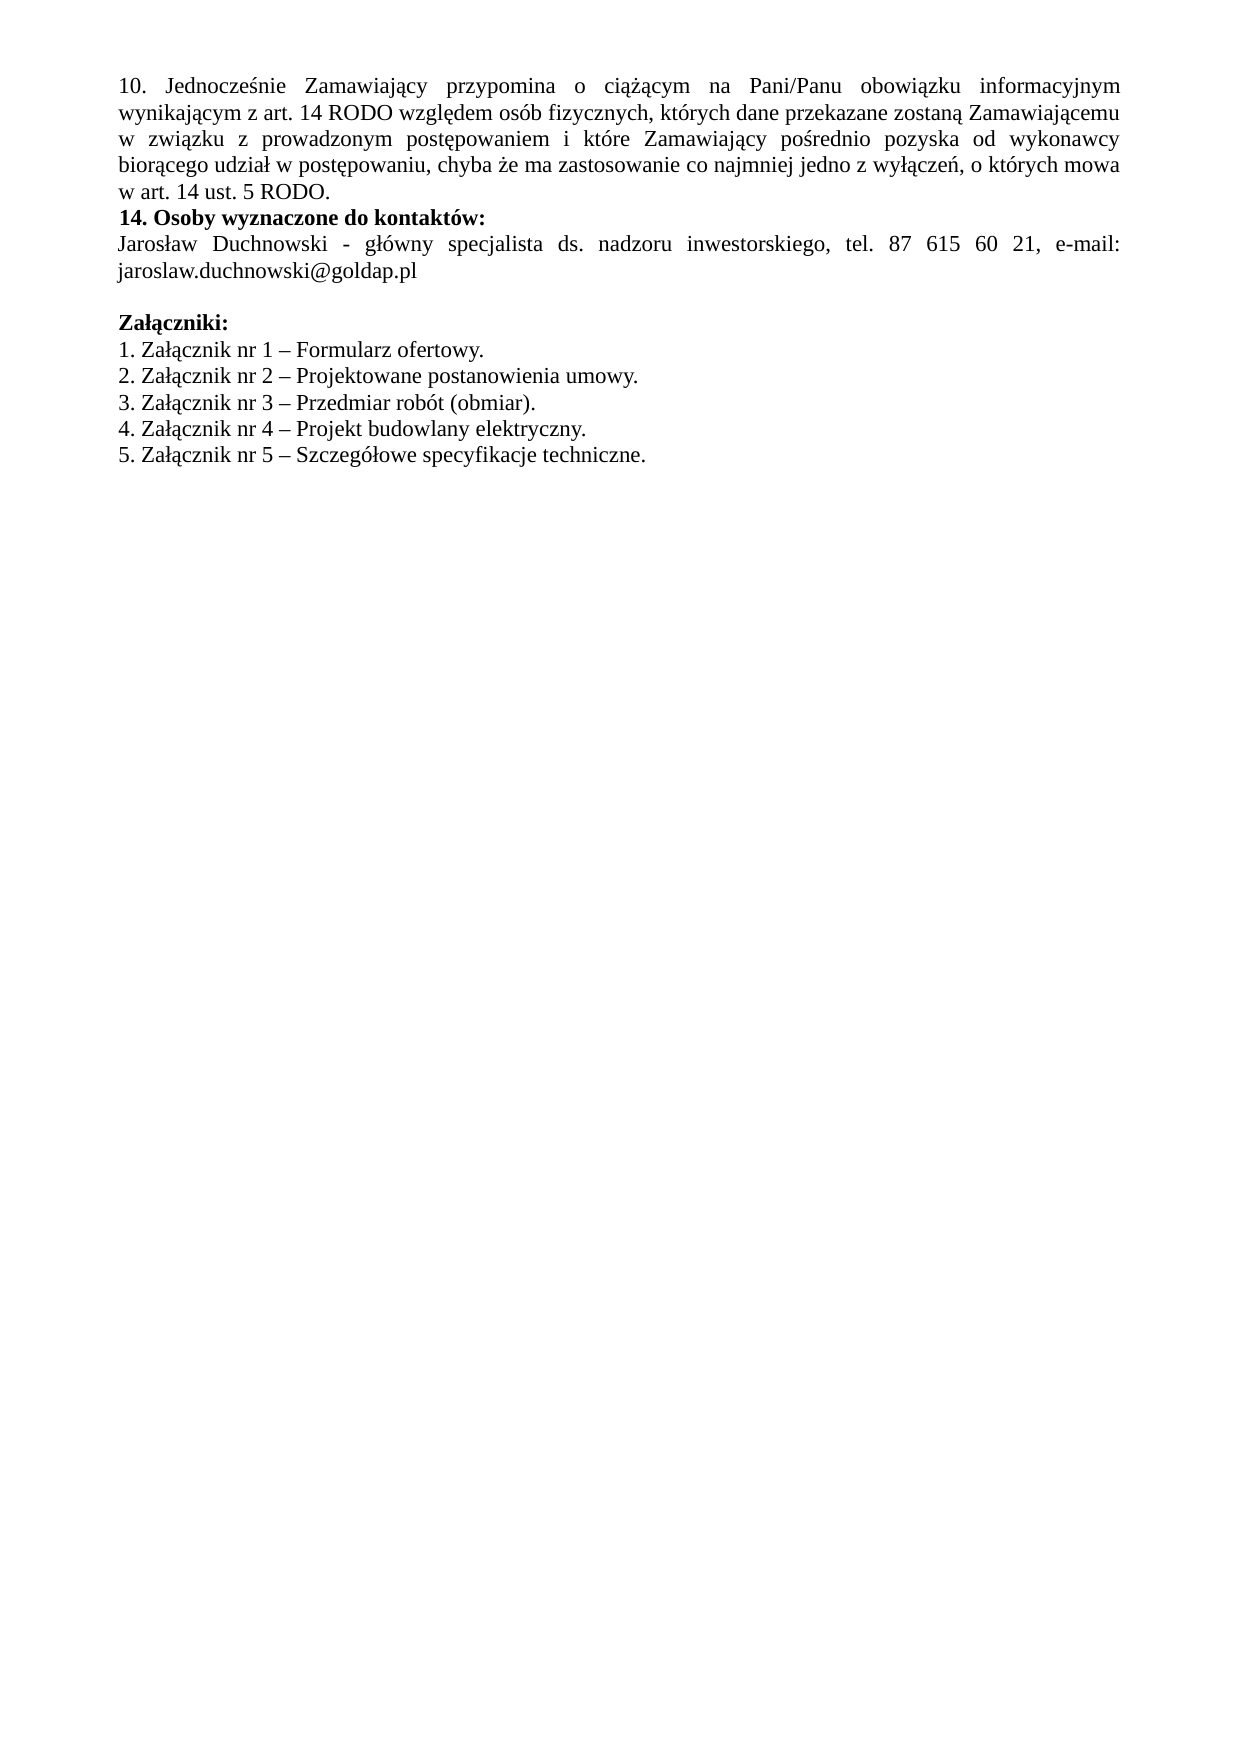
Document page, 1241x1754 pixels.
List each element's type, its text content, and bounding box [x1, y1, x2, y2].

list 4. Załącznik nr 4 – Projekt budowlany elektryczny. [118, 415, 1122, 441]
list 3. Załącznik nr 3 – Przedmiar robót (obmiar). [118, 388, 1122, 415]
list 5. Załącznik nr 5 – Szczegółowe specyfikacje techniczne. [118, 441, 1122, 468]
text 14. Osoby wyznaczone do kontaktów: [73, 204, 1122, 230]
list 2. Załącznik nr 2 – Projektowane postanowienia umowy. [118, 362, 1122, 388]
text 10. Jednocześnie Zamawiający przypomina o ciążącym na Pani/Panu obowiązku informacyjnym wynikającym z art. 14 RODO względem osób fizycznych, których dane przekazane zostaną Zamawiającemu w związku z prowadzonym postępowaniem i które Zamawiający pośrednio pozyska od wykonawcy biorącego udział w postępowaniu, chyba że ma zastosowanie co najmniej jedno z wyłączeń, o których mowa w art. 14 ust. 5 RODO. [118, 72, 1122, 204]
list Załączniki: [118, 309, 1122, 336]
list 1. Załącznik nr 1 – Formularz ofertowy. [118, 336, 1122, 362]
text Jarosław Duchnowski - główny specjalista ds. nadzoru inwestorskiego, tel. 87 615 60 21, e-mail: jaroslaw.duchnowski@goldap.pl [117, 230, 1122, 283]
